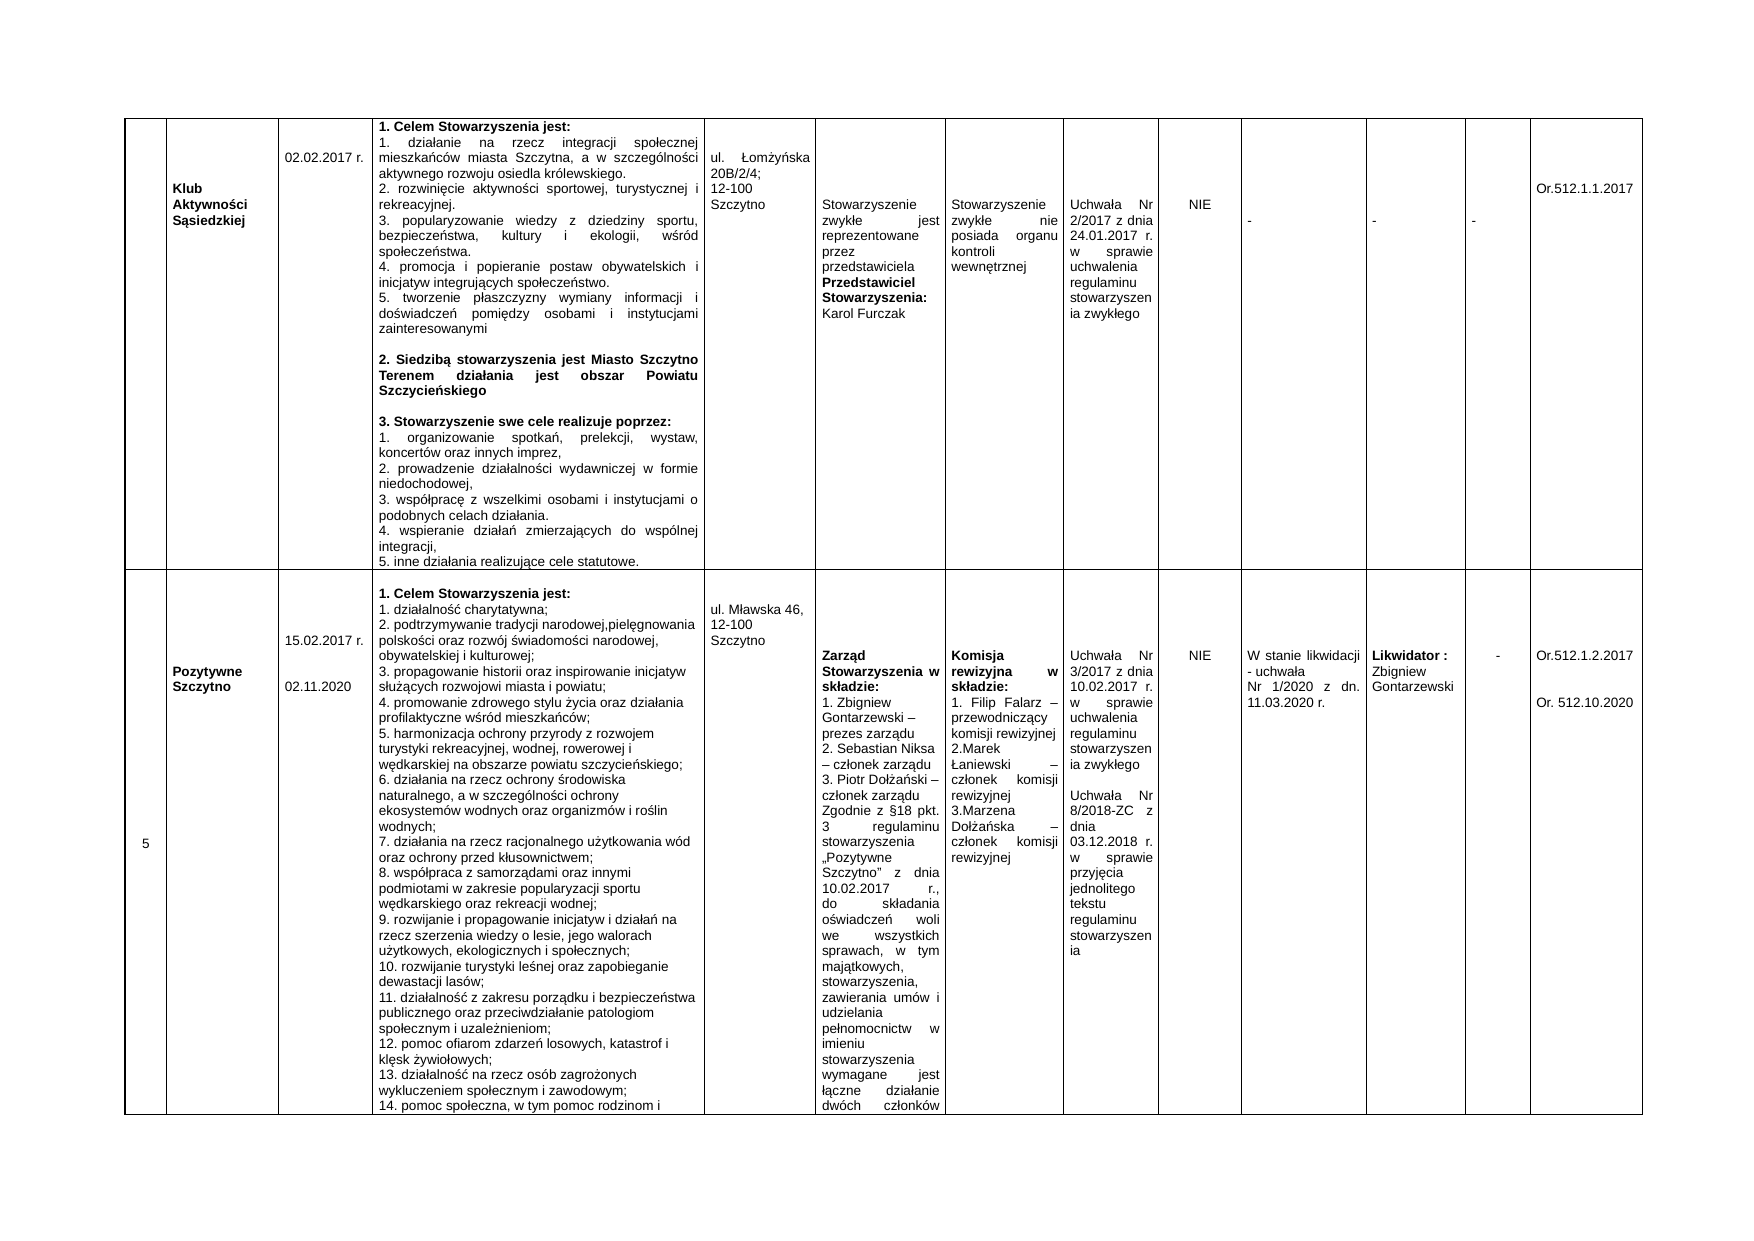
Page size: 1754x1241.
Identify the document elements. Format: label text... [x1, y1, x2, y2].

table_cell - [1466, 119, 1530, 569]
table_cell ul. Łomżyńska 20B/2/4; 12-100 Szczytno [705, 119, 815, 569]
table_cell Or.512.1.2.2017 Or. 512.10.2020 [1531, 570, 1642, 1113]
table_cell - [1242, 119, 1366, 569]
table_cell 1. Celem Stowarzyszenia jest: 1. działalność charytatywna; 2. podtrzymywanie tradycji narodowej,pielęgnowania polskości oraz rozwój świadomości narodowej, obywatelskiej i kulturowej; 3. propagowanie historii oraz inspirowanie inicjatyw służących rozwojowi miasta i powiatu; 4. promowanie zdrowego stylu życia oraz działania profilaktyczne wśród mieszkańców; 5. harmonizacja ochrony przyrody z rozwojem turystyki rekreacyjnej, wodnej, rowerowej i wędkarskiej na obszarze powiatu szczycieńskiego; 6. działania na rzecz ochrony środowiska naturalnego, a w szczególności ochrony ekosystemów wodnych oraz organizmów i roślin wodnych; 7. działania na rzecz racjonalnego użytkowania wód oraz ochrony przed kłusownictwem; 8. współpraca z samorządami oraz innymi podmiotami w zakresie popularyzacji sportu wędkarskiego oraz rekreacji wodnej; 9. rozwijanie i propagowanie inicjatyw i działań na rzecz szerzenia wiedzy o lesie, jego walorach użytkowych, ekologicznych i społecznych; 10. rozwijanie turystyki leśnej oraz zapobieganie dewastacji lasów; 11. działalność z zakresu porządku i bezpieczeństwa publicznego oraz przeciwdziałanie patologiom społecznym i uzależnieniom; 12. pomoc ofiarom zdarzeń losowych, katastrof i klęsk żywiołowych; 13. działalność na rzecz osób zagrożonych wykluczeniem społecznym i zawodowym; 14. pomoc społeczna, w tym pomoc rodzinom i [373, 570, 704, 1113]
table_cell NIE [1159, 119, 1241, 569]
table_cell Or.512.1.1.2017 [1531, 119, 1642, 569]
table_cell NIE [1159, 570, 1241, 1113]
table_cell Stowarzyszenie zwykłe nie posiada organu kontroli wewnętrznej [946, 119, 1063, 569]
table_cell Uchwała Nr 2/2017 z dnia 24.01.2017 r. w sprawie uchwalenia regulaminu stowarzyszenia zwykłego [1064, 119, 1158, 569]
table_cell Zarząd Stowarzyszenia w składzie: 1. Zbigniew Gontarzewski – prezes zarządu 2. Sebastian Niksa – członek zarządu 3. Piotr Dołżański – członek zarządu Zgodnie z §18 pkt. 3 regulaminu stowarzyszenia „Pozytywne Szczytno” z dnia 10.02.2017 r., do składania oświadczeń woli we wszystkich sprawach, w tym majątkowych, stowarzyszenia, zawierania umów i udzielania pełnomocnictw w imieniu stowarzyszenia wymagane jest łączne działanie dwóch członków [816, 570, 945, 1113]
table_cell Komisja rewizyjna w składzie: 1. Filip Falarz – przewodniczący komisji rewizyjnej 2.Marek Łaniewski – członek komisji rewizyjnej 3.Marzena Dołżańska – członek komisji rewizyjnej [946, 570, 1063, 1113]
table_cell 5 [126, 570, 166, 1113]
table_cell Uchwała Nr 3/2017 z dnia 10.02.2017 r. w sprawie uchwalenia regulaminu stowarzyszenia zwykłego Uchwała Nr 8/2018-ZC z dnia 03.12.2018 r. w sprawie przyjęcia jednolitego tekstu regulaminu stowarzyszenia [1064, 570, 1158, 1113]
table_cell - [1466, 570, 1530, 1113]
table_cell Pozytywne Szczytno [167, 570, 278, 1113]
table_cell 15.02.2017 r. 02.11.2020 [279, 570, 372, 1113]
table_cell ul. Mławska 46, 12-100 Szczytno [705, 570, 815, 1113]
table_cell Stowarzyszenie zwykłe jest reprezentowane przez przedstawiciela Przedstawiciel Stowarzyszenia: Karol Furczak [816, 119, 945, 569]
table_cell W stanie likwidacji - uchwała Nr 1/2020 z dn. 11.03.2020 r. [1242, 570, 1366, 1113]
table_cell Likwidator : Zbigniew Gontarzewski [1367, 570, 1465, 1113]
table_cell 1. Celem Stowarzyszenia jest: 1. działanie na rzecz integracji społecznej mieszkańców miasta Szczytna, a w szczególności aktywnego rozwoju osiedla królewskiego. 2. rozwinięcie aktywności sportowej, turystycznej i rekreacyjnej. 3. popularyzowanie wiedzy z dziedziny sportu, bezpieczeństwa, kultury i ekologii, wśród społeczeństwa. 4. promocja i popieranie postaw obywatelskich i inicjatyw integrujących społeczeństwo. 5. tworzenie płaszczyzny wymiany informacji i doświadczeń pomiędzy osobami i instytucjami zainteresowanymi 2. Siedzibą stowarzyszenia jest Miasto Szczytno Terenem działania jest obszar Powiatu Szczycieńskiego 3. Stowarzyszenie swe cele realizuje poprzez: 1. organizowanie spotkań, prelekcji, wystaw, koncertów oraz innych imprez, 2. prowadzenie działalności wydawniczej w formie niedochodowej, 3. współpracę z wszelkimi osobami i instytucjami o podobnych celach działania. 4. wspieranie działań zmierzających do wspólnej integracji, 5. inne działania realizujące cele statutowe. [373, 119, 704, 569]
table_cell 02.02.2017 r. [279, 119, 372, 569]
table_cell - [1367, 119, 1465, 569]
table_cell Klub Aktywności Sąsiedzkiej [167, 119, 278, 569]
table_cell [126, 119, 166, 569]
